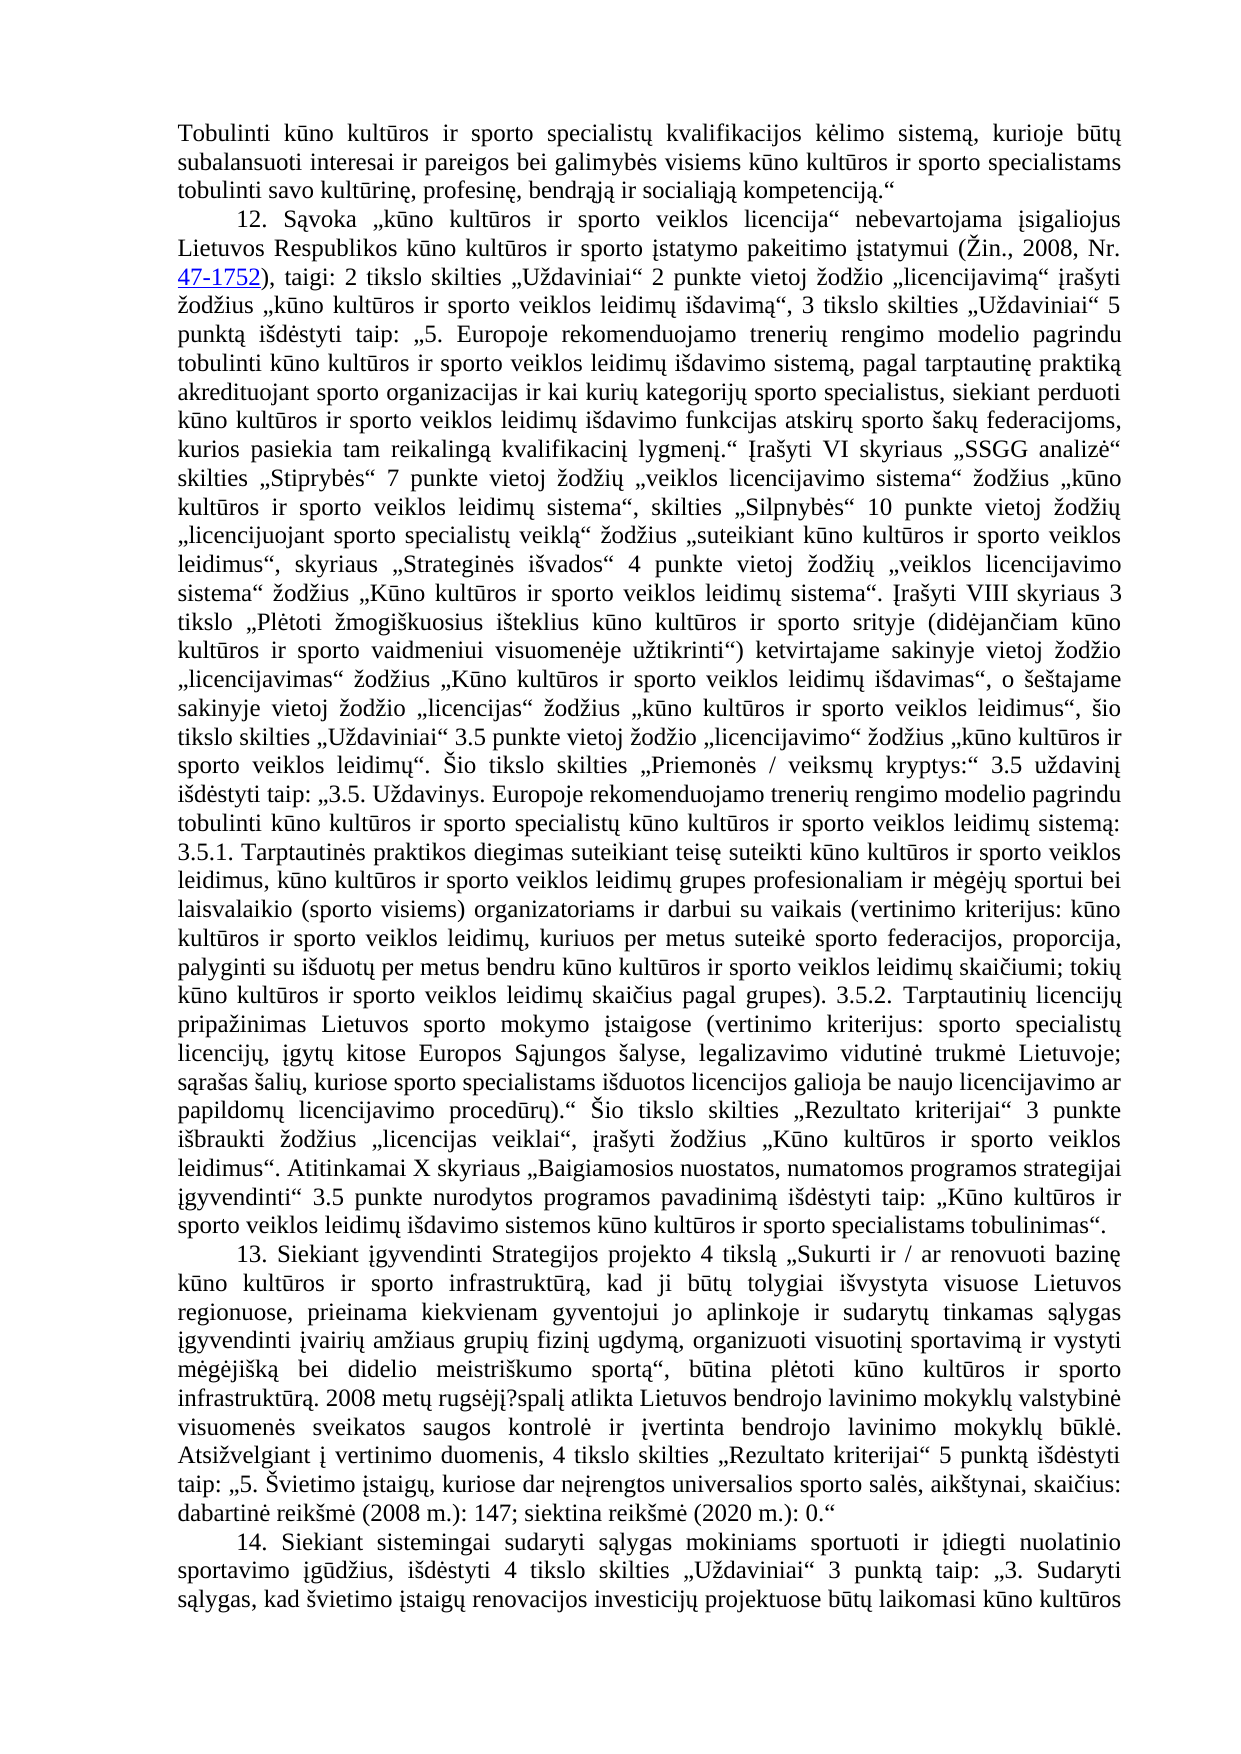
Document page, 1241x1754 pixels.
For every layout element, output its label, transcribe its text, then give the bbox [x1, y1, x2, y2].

text 12. Sąvoka „kūno kultūros ir sporto veiklos licencija“ nebevartojama įsigaliojus Lietuvos Respublikos kūno kultūros ir sporto įstatymo pakeitimo įstatymui (Žin., 2008, Nr. 47-1752), taigi: 2 tikslo skilties „Uždaviniai“ 2 punkte vietoj žodžio „licencijavimą“ įrašyti žodžius „kūno kultūros ir sporto veiklos leidimų išdavimą“, 3 tikslo skilties „Uždaviniai“ 5 punktą išdėstyti taip: „5. Europoje rekomenduojamo trenerių rengimo modelio pagrindu tobulinti kūno kultūros ir sporto veiklos leidimų išdavimo sistemą, pagal tarptautinę praktiką akredituojant sporto organizacijas ir kai kurių kategorijų sporto specialistus, siekiant perduoti kūno kultūros ir sporto veiklos leidimų išdavimo funkcijas atskirų sporto šakų federacijoms, kurios pasiekia tam reikalingą kvalifikacinį lygmenį.“ Įrašyti VI skyriaus „SSGG analizė“ skilties „Stiprybės“ 7 punkte vietoj žodžių „veiklos licencijavimo sistema“ žodžius „kūno kultūros ir sporto veiklos leidimų sistema“, skilties „Silpnybės“ 10 punkte vietoj žodžių „licencijuojant sporto specialistų veiklą“ žodžius „suteikiant kūno kultūros ir sporto veiklos leidimus“, skyriaus „Strateginės išvados“ 4 punkte vietoj žodžių „veiklos licencijavimo sistema“ žodžius „Kūno kultūros ir sporto veiklos leidimų sistema“. Įrašyti VIII skyriaus 3 tikslo „Plėtoti žmogiškuosius išteklius kūno kultūros ir sporto srityje (didėjančiam kūno kultūros ir sporto vaidmeniui visuomenėje užtikrinti“) ketvirtajame sakinyje vietoj žodžio „licencijavimas“ žodžius „Kūno kultūros ir sporto veiklos leidimų išdavimas“, o šeštajame sakinyje vietoj žodžio „licencijas“ žodžius „kūno kultūros ir sporto veiklos leidimus“, šio tikslo skilties „Uždaviniai“ 3.5 punkte vietoj žodžio „licencijavimo“ žodžius „kūno kultūros ir sporto veiklos leidimų“. Šio tikslo skilties „Priemonės / veiksmų kryptys:“ 3.5 uždavinį išdėstyti taip: „3.5. Uždavinys. Europoje rekomenduojamo trenerių rengimo modelio pagrindu tobulinti kūno kultūros ir sporto specialistų kūno kultūros ir sporto veiklos leidimų sistemą: 3.5.1. Tarptautinės praktikos diegimas suteikiant teisę suteikti kūno kultūros ir sporto veiklos leidimus, kūno kultūros ir sporto veiklos leidimų grupes profesionaliam ir mėgėjų sportui bei laisvalaikio (sporto visiems) organizatoriams ir darbui su vaikais (vertinimo kriterijus: kūno kultūros ir sporto veiklos leidimų, kuriuos per metus suteikė sporto federacijos, proporcija, palyginti su išduotų per metus bendru kūno kultūros ir sporto veiklos leidimų skaičiumi; tokių kūno kultūros ir sporto veiklos leidimų skaičius pagal grupes). 3.5.2. Tarptautinių licencijų pripažinimas Lietuvos sporto mokymo įstaigose (vertinimo kriterijus: sporto specialistų licencijų, įgytų kitose Europos Sąjungos šalyse, legalizavimo vidutinė trukmė Lietuvoje; sąrašas šalių, kuriose sporto specialistams išduotos licencijos galioja be naujo licencijavimo ar papildomų licencijavimo procedūrų).“ Šio tikslo skilties „Rezultato kriterijai“ 3 punkte išbraukti žodžius „licencijas veiklai“, įrašyti žodžius „Kūno kultūros ir sporto veiklos leidimus“. Atitinkamai X skyriaus „Baigiamosios nuostatos, numatomos programos strategijai įgyvendinti“ 3.5 punkte nurodytos programos pavadinimą išdėstyti taip: „Kūno kultūros ir sporto veiklos leidimų išdavimo sistemos kūno kultūros ir sporto specialistams tobulinimas“. [177, 204, 1122, 1239]
text Tobulinti kūno kultūros ir sporto specialistų kvalifikacijos kėlimo sistemą, kurioje būtų subalansuoti interesai ir pareigos bei galimybės visiems kūno kultūros ir sporto specialistams tobulinti savo kultūrinę, profesinę, bendrąją ir socialiąją kompetenciją.“ [177, 118, 1122, 204]
text 13. Siekiant įgyvendinti Strategijos projekto 4 tikslą „Sukurti ir / ar renovuoti bazinę kūno kultūros ir sporto infrastruktūrą, kad ji būtų tolygiai išvystyta visuose Lietuvos regionuose, prieinama kiekvienam gyventojui jo aplinkoje ir sudarytų tinkamas sąlygas įgyvendinti įvairių amžiaus grupių fizinį ugdymą, organizuoti visuotinį sportavimą ir vystyti mėgėjišką bei didelio meistriškumo sportą“, būtina plėtoti kūno kultūros ir sporto infrastruktūrą. 2008 metų rugsėjį?spalį atlikta Lietuvos bendrojo lavinimo mokyklų valstybinė visuomenės sveikatos saugos kontrolė ir įvertinta bendrojo lavinimo mokyklų būklė. Atsižvelgiant į vertinimo duomenis, 4 tikslo skilties „Rezultato kriterijai“ 5 punktą išdėstyti taip: „5. Švietimo įstaigų, kuriose dar neįrengtos universalios sporto salės, aikštynai, skaičius: dabartinė reikšmė (2008 m.): 147; siektina reikšmė (2020 m.): 0.“ [177, 1239, 1122, 1527]
text 14. Siekiant sistemingai sudaryti sąlygas mokiniams sportuoti ir įdiegti nuolatinio sportavimo įgūdžius, išdėstyti 4 tikslo skilties „Uždaviniai“ 3 punktą taip: „3. Sudaryti sąlygas, kad švietimo įstaigų renovacijos investicijų projektuose būtų laikomasi kūno kultūros [177, 1527, 1122, 1613]
